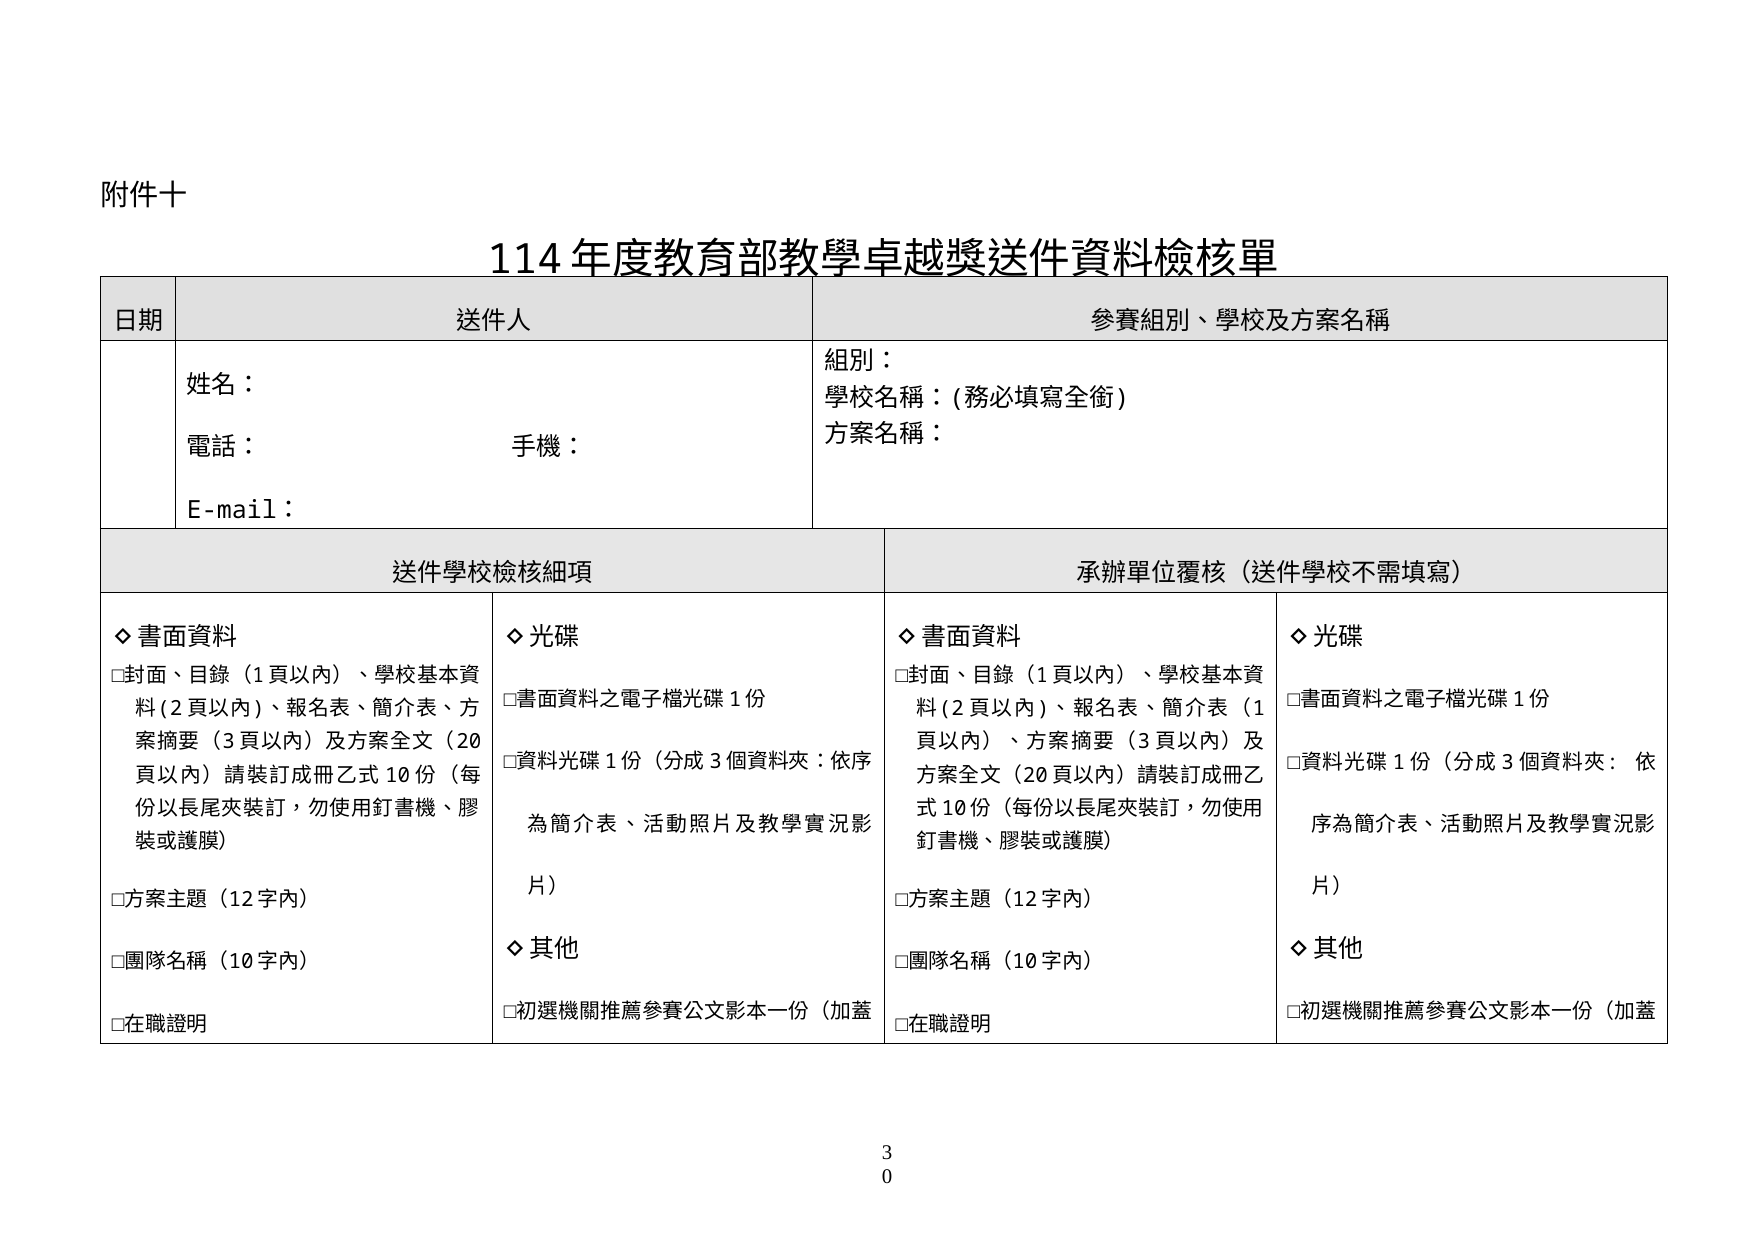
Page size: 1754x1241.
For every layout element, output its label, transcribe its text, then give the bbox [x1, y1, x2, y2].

table_cell [101, 341, 175, 528]
table_header 參賽組別、學校及方案名稱 [813, 277, 1667, 340]
text 114年度教育部教學卓越獎送件資料檢核單 [100, 214, 1665, 276]
table_cell 書面資料 □封面、目錄（1頁以內）、學校基本資料(2頁以內)、報名表、簡介表（1頁以內）、方案摘要（3頁以內）及方案全文（20頁以內）請裝訂成冊乙式10份（每份以長尾夾裝訂，勿使用釘書機、膠裝或護膜） □方案主題（12字內） □團隊名稱（10字內） □在職證明 [885, 593, 1276, 1043]
table_header 送件人 [176, 277, 812, 340]
table_cell 送件學校檢核細項 [101, 529, 884, 592]
table_cell 光碟 □書面資料之電子檔光碟1份 □資料光碟1份（分成3個資料夾：依序為簡介表、活動照片及教學實況影片） 其他 □初選機關推薦參賽公文影本一份（加蓋 [493, 593, 884, 1043]
table_cell 姓名： 電話： 手機： E-mail： [176, 341, 812, 528]
table_cell 組別： 學校名稱：(務必填寫全銜) 方案名稱： [813, 341, 1667, 528]
table_cell 書面資料 □封面、目錄（1頁以內）、學校基本資料(2頁以內)、報名表、簡介表、方案摘要（3頁以內）及方案全文（20頁以內）請裝訂成冊乙式10份（每份以長尾夾裝訂，勿使用釘書機、膠裝或護膜） □方案主題（12字內） □團隊名稱（10字內） □在職證明 [101, 593, 492, 1043]
text 附件十 [100, 151, 1665, 214]
table_cell 承辦單位覆核（送件學校不需填寫） [885, 529, 1667, 592]
table_header 日期 [101, 277, 175, 340]
table_cell 光碟 □書面資料之電子檔光碟1份 □資料光碟1份（分成3個資料夾: 依序為簡介表、活動照片及教學實況影片） 其他 □初選機關推薦參賽公文影本一份（加蓋 [1277, 593, 1667, 1043]
